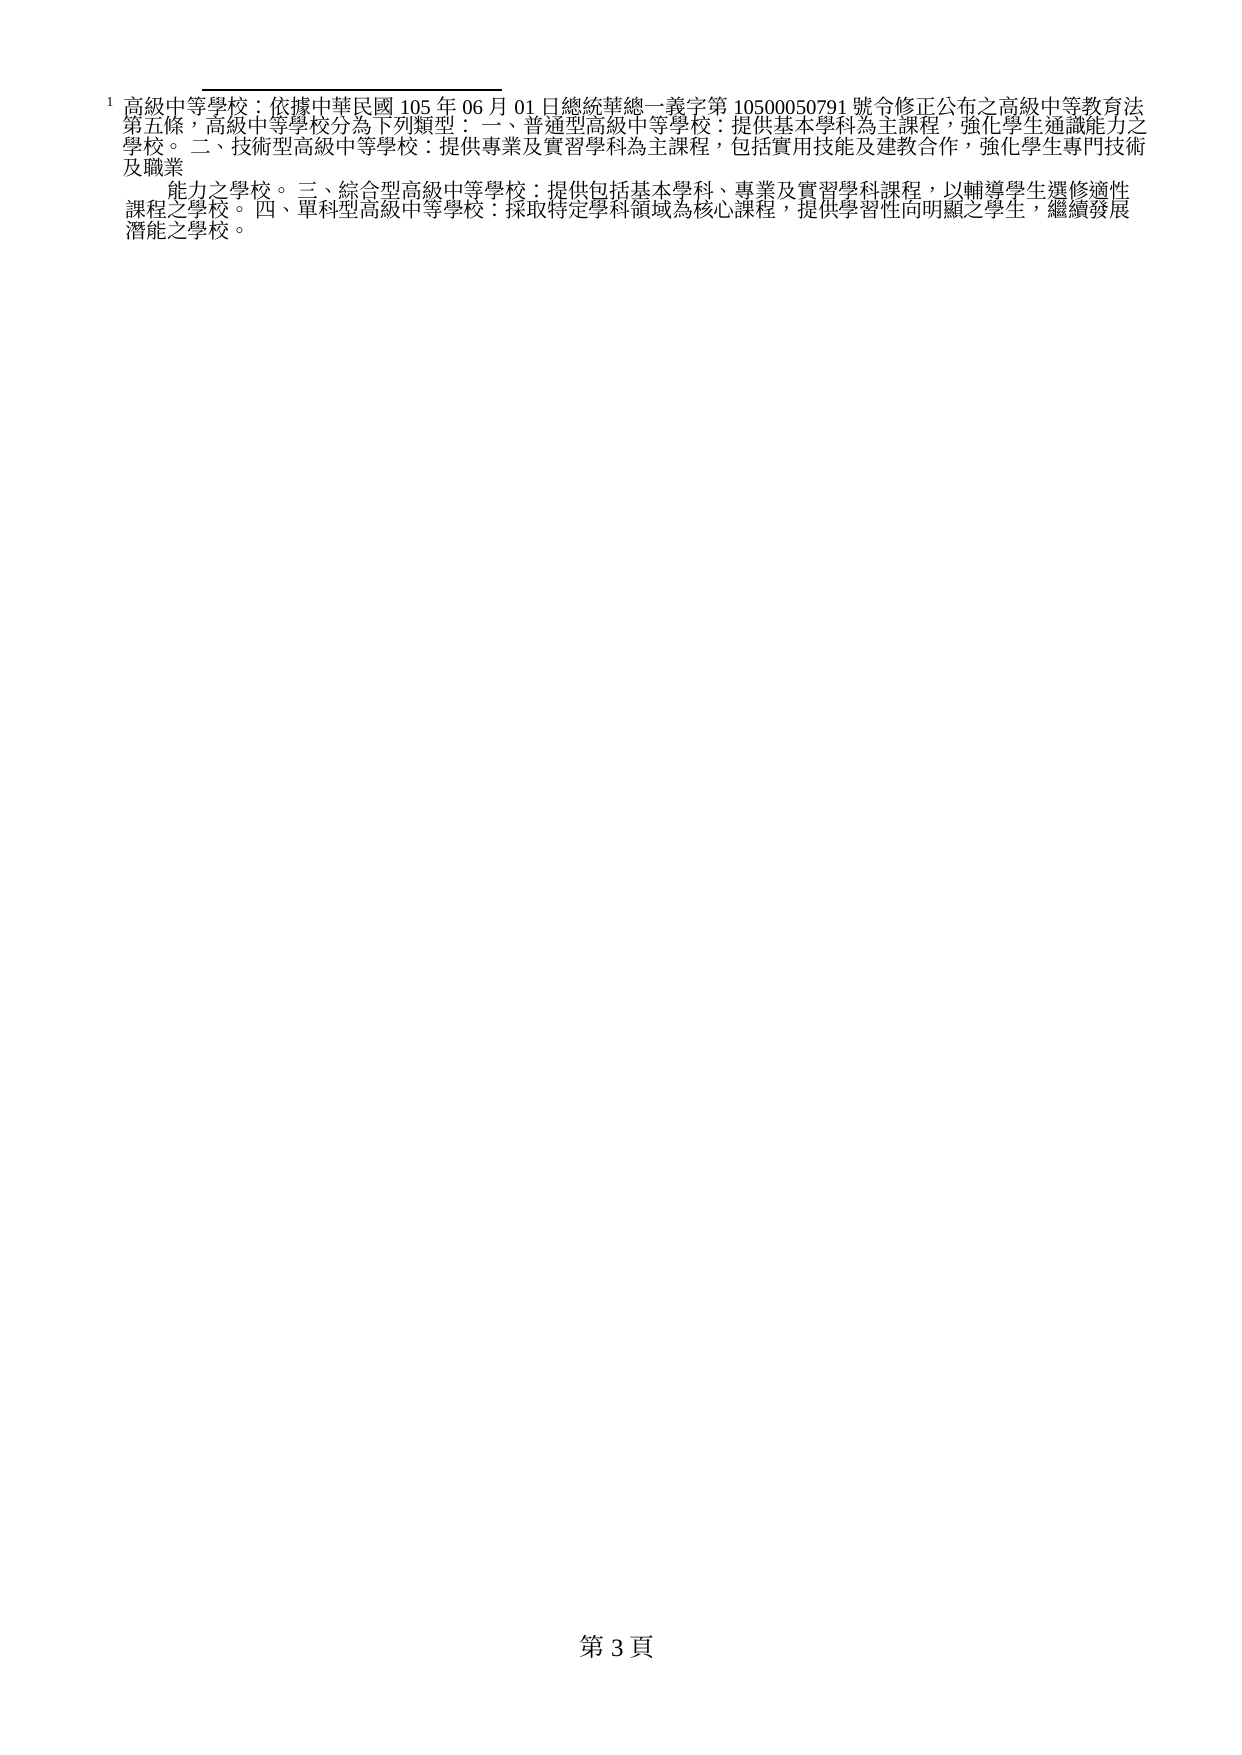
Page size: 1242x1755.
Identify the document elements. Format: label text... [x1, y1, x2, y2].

text 能力之學校。 三、綜合型高級中等學校：提供包括基本學科、專業及實習學科課程，以輔導學生選修適性課程之學校。 四、單科型高級中等學校：採取特定學科領域為核心課程，提供學習性向明顯之學生，繼續發展潛能之學校。 [125, 182, 1135, 244]
text 1 高級中等學校：依據中華民國 105 年 06 月 01 日總統華總一義字第 10500050791 號令修正公布之高級中等教育法 第五條，高級中等學校分為下列類型： 一、普通型高級中等學校：提供基本學科為主課程，強化學生通識能力之學校。 二、技術型高級中等學校：提供專業及實習學科為主課程，包括實用技能及建教合作，強化學生專門技術及職業 [106, 98, 1149, 182]
